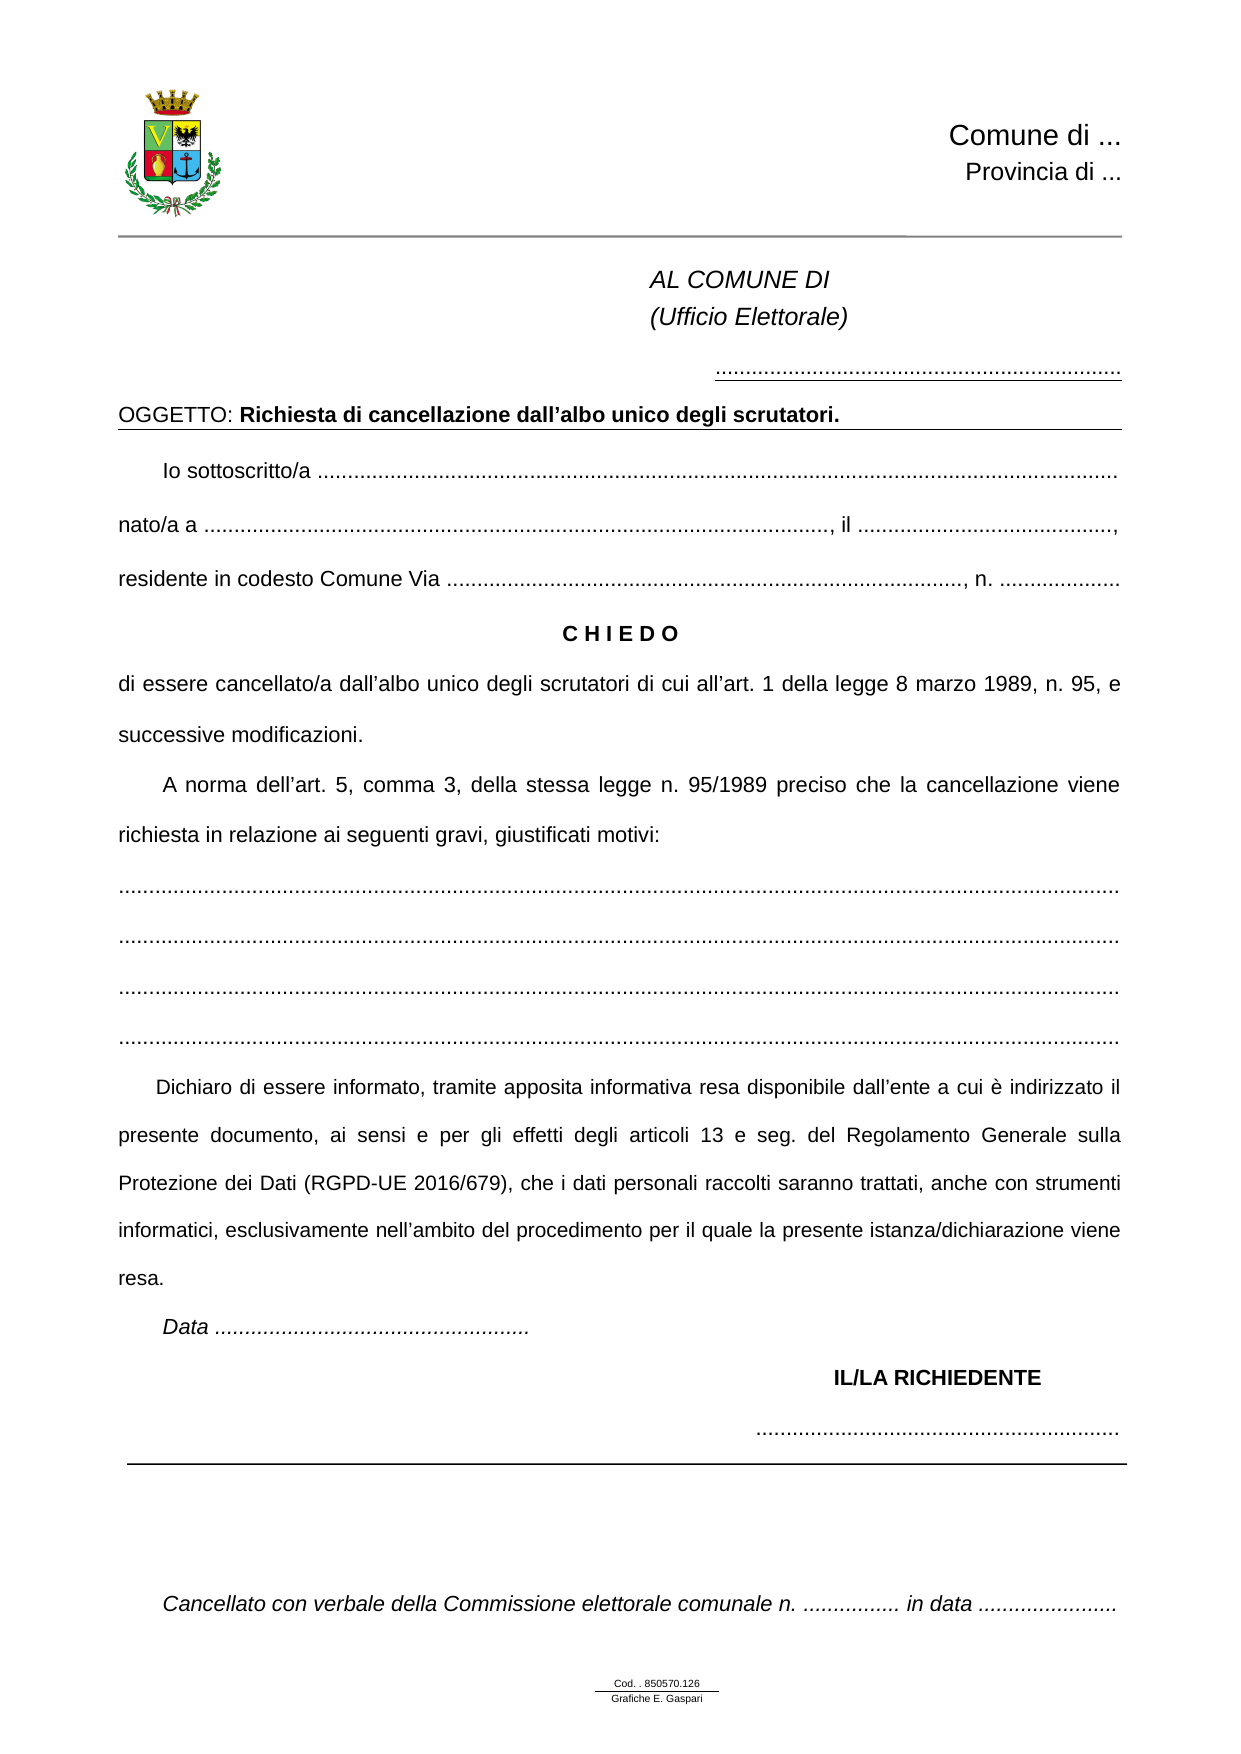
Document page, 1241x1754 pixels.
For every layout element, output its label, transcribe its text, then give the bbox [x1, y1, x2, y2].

text Provincia di ... [224, 157, 1122, 185]
text ..................................................................................................................................................................... [118, 974, 1122, 999]
text Cancellato con verbale della Commissione elettorale comunale n. ................ in data ....................... [118, 1591, 1122, 1617]
text Comune di ... [224, 118, 1122, 152]
picture [122, 87, 224, 219]
text Io sottoscritto/a .................................................................................................................................... nato/a a ......................................................................................................., il .........................................., residente in codesto Comune Via ....................................................................................., n. .................... [118, 455, 1122, 592]
text CHIEDO [118, 621, 1122, 646]
text ............................................................ [709, 1415, 1122, 1440]
text ..................................................................................................................................................................... [118, 923, 1122, 948]
text ..................................................................................................................................................................... [118, 873, 1122, 898]
text Dichiaro di essere informato, tramite apposita informativa resa disponibile dall’ente a cui è indirizzato il presente documento, ai sensi e per gli effetti degli articoli 13 e seg. del Regolamento Generale sulla Protezione dei Dati (RGPD-UE 2016/679), che i dati personali raccolti saranno trattati, anche con strumenti informatici, esclusivamente nell’ambito del procedimento per il quale la presente istanza/dichiarazione viene resa. [118, 1074, 1122, 1290]
text OGGETTO: Richiesta di cancellazione dall’albo unico degli scrutatori. [118, 402, 1122, 429]
text ..................................................................................................................................................................... [118, 1024, 1122, 1049]
text A norma dell’art. 5, comma 3, della stessa legge n. 95/1989 preciso che la cancellazione viene richiesta in relazione ai seguenti gravi, giustificati motivi: [118, 772, 1122, 848]
text (Ufficio Elettorale) [118, 302, 1122, 331]
text di essere cancellato/a dall’albo unico degli scrutatori di cui all’art. 1 della legge 8 marzo 1989, n. 95, e successive modificazioni. [118, 671, 1122, 747]
text ................................................................... [715, 351, 1122, 380]
text IL/LA RICHIEDENTE [709, 1364, 1122, 1390]
text Data .................................................... [118, 1314, 1122, 1339]
text AL COMUNE DI [118, 265, 1122, 293]
